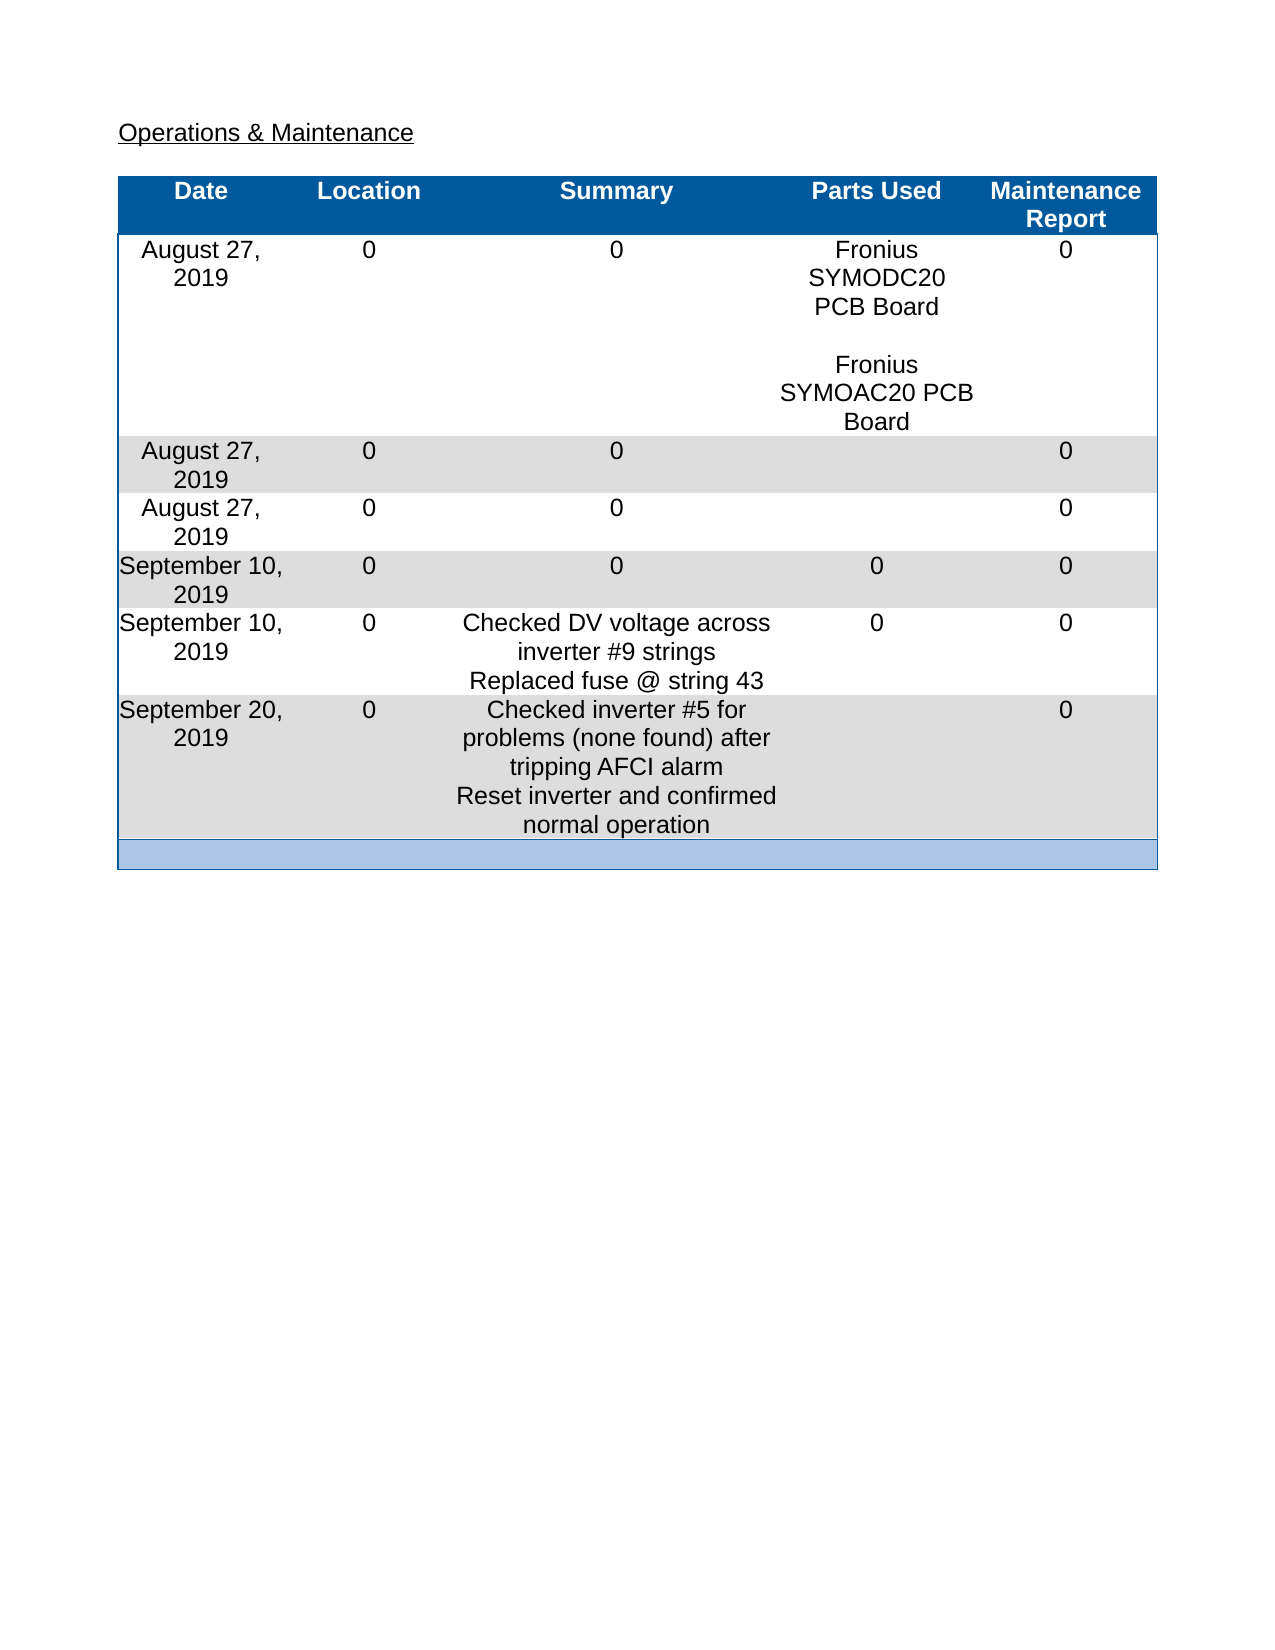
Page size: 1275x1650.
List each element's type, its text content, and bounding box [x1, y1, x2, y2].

table_cell August 27, 2019 [119, 235, 284, 436]
table_cell [119, 840, 284, 869]
table_cell 0 [284, 436, 454, 493]
table_cell 0 [284, 695, 454, 838]
table_cell September 10, 2019 [119, 609, 284, 695]
table_cell September 10, 2019 [119, 551, 284, 608]
table_cell 0 [974, 609, 1157, 695]
table_cell 0 [974, 494, 1157, 551]
table_cell Checked DV voltage across inverter #9 strings Replaced fuse @ string 43 [454, 609, 779, 695]
table_cell 0 [454, 494, 779, 551]
table_header Parts Used [779, 176, 974, 233]
table_header Location [284, 176, 454, 233]
table_cell 0 [974, 551, 1157, 608]
table_header Date [118, 176, 284, 233]
table_cell [284, 840, 454, 869]
table_cell 0 [974, 235, 1157, 436]
table_cell 0 [974, 695, 1157, 838]
table_header Summary [454, 176, 779, 233]
table_cell 0 [284, 235, 454, 436]
text Operations & Maintenance [118, 118, 1157, 147]
table_cell [779, 436, 974, 493]
table_cell 0 [284, 494, 454, 551]
table_cell 0 [284, 609, 454, 695]
table_cell [454, 840, 779, 869]
table_cell 0 [974, 436, 1157, 493]
table_cell 0 [454, 551, 779, 608]
table_cell [779, 840, 974, 869]
table_cell [974, 840, 1157, 869]
table_cell 0 [454, 235, 779, 436]
table_cell August 27, 2019 [119, 494, 284, 551]
table_cell [779, 494, 974, 551]
table_cell 0 [779, 551, 974, 608]
table_cell Fronius SYMODC20 PCB Board Fronius SYMOAC20 PCB Board [779, 235, 974, 436]
table_cell [779, 695, 974, 838]
table_cell August 27, 2019 [119, 436, 284, 493]
table_cell September 20, 2019 [119, 695, 284, 838]
table_cell Checked inverter #5 for problems (none found) after tripping AFCI alarm Reset inverter and confirmed normal operation [454, 695, 779, 838]
table_cell 0 [454, 436, 779, 493]
table_cell 0 [284, 551, 454, 608]
table_cell 0 [779, 609, 974, 695]
table_header Maintenance Report [974, 176, 1157, 233]
